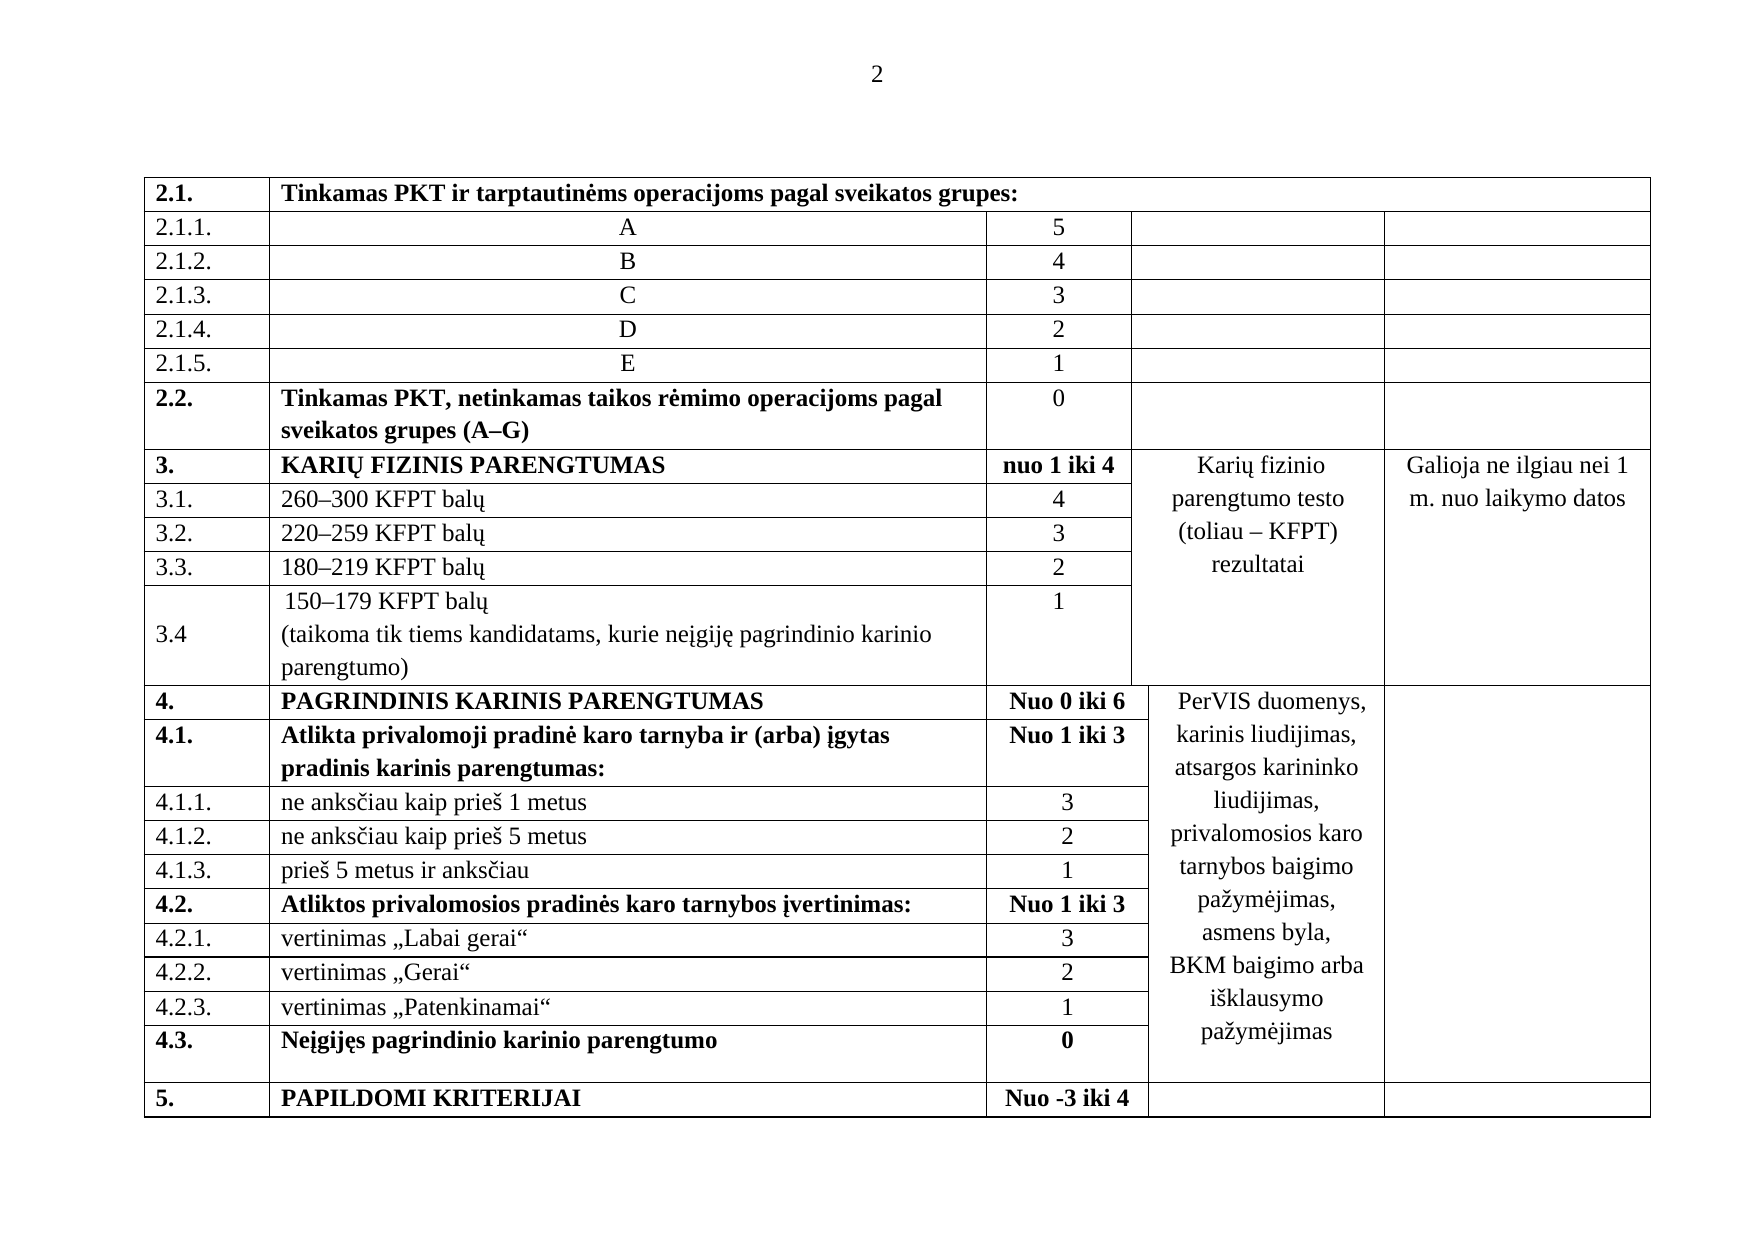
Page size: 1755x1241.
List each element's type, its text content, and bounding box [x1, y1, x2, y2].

table_cell [1385, 686, 1650, 1082]
table_cell 3 [987, 518, 1131, 551]
table_cell 3.2. [145, 518, 269, 551]
table_cell 4.1.3. [145, 855, 269, 888]
table_cell 2.1.5. [145, 349, 269, 382]
table_cell vertinimas „Gerai“ [270, 958, 986, 991]
table_cell 4.1.2. [145, 821, 269, 854]
table_cell 0 [987, 1026, 1148, 1082]
table_cell 2.1.3. [145, 280, 269, 313]
table_cell [1385, 212, 1650, 245]
table_cell 3. [145, 450, 269, 483]
table_cell PAGRINDINIS KARINIS PARENGTUMAS [270, 686, 986, 719]
table_cell 3 [987, 787, 1148, 820]
table_cell 4 [987, 246, 1131, 279]
table_cell 220–259 KFPT balų [270, 518, 986, 551]
table_cell [1132, 383, 1384, 449]
table_cell [1132, 280, 1384, 313]
table_cell 1 [987, 349, 1131, 382]
table_cell Tinkamas PKT, netinkamas taikos rėmimo operacijoms pagal sveikatos grupes (A–G) [270, 383, 986, 449]
table_cell 3 [987, 280, 1131, 313]
table_cell D [270, 315, 986, 347]
table_cell 4.2.3. [145, 992, 269, 1024]
table_cell PAPILDOMI KRITERIJAI [270, 1083, 986, 1116]
table_cell C [270, 280, 986, 313]
table_cell 4.2.2. [145, 958, 269, 991]
table_cell nuo 1 iki 4 [987, 450, 1131, 483]
table_cell 2 [987, 315, 1131, 347]
table_cell 4.3. [145, 1026, 269, 1082]
table_cell 5 [987, 212, 1131, 245]
table_cell 2 [987, 958, 1148, 991]
table_cell 4.2. [145, 889, 269, 922]
table_cell 150–179 KFPT balų (taikoma tik tiems kandidatams, kurie neįgiję pagrindinio karinio parengtumo) [270, 586, 986, 685]
table_cell 2.1. [145, 178, 269, 211]
table_cell 3.1. [145, 484, 269, 517]
table_cell Neįgijęs pagrindinio karinio parengtumo [270, 1026, 986, 1082]
table_cell ne anksčiau kaip prieš 1 metus [270, 787, 986, 820]
table_cell Nuo 0 iki 6 [987, 686, 1148, 719]
table_cell [1132, 246, 1384, 279]
table_cell 5. [145, 1083, 269, 1116]
table_cell Galioja ne ilgiau nei 1 m. nuo laikymo datos [1385, 450, 1650, 685]
table_cell [1385, 1083, 1650, 1116]
table_cell Tinkamas PKT ir tarptautinėms operacijoms pagal sveikatos grupes: [270, 178, 1650, 211]
table_cell Karių fizinio parengtumo testo (toliau – KFPT) rezultatai [1132, 450, 1384, 685]
table_cell Atlikta privalomoji pradinė karo tarnyba ir (arba) įgytas pradinis karinis parengtumas: [270, 720, 986, 786]
table_cell 3.3. [145, 552, 269, 585]
table_cell 2.1.4. [145, 315, 269, 347]
table_cell A [270, 212, 986, 245]
table_cell PerVIS duomenys, karinis liudijimas, atsargos karininko liudijimas, privalomosios karo tarnybos baigimo pažymėjimas, asmens byla, BKM baigimo arba išklausymo pažymėjimas [1149, 686, 1384, 1082]
table_cell 3 [987, 924, 1148, 956]
table_cell 180–219 KFPT balų [270, 552, 986, 585]
table_cell [1132, 349, 1384, 382]
table_cell 2.2. [145, 383, 269, 449]
table_cell 3.4 [145, 586, 269, 685]
table_cell 4. [145, 686, 269, 719]
table_cell 4.1. [145, 720, 269, 786]
table_cell prieš 5 metus ir anksčiau [270, 855, 986, 888]
table_cell E [270, 349, 986, 382]
table_cell 4 [987, 484, 1131, 517]
table_cell 1 [987, 855, 1148, 888]
table_cell 4.2.1. [145, 924, 269, 956]
table_cell Nuo 1 iki 3 [987, 720, 1148, 786]
table_cell 1 [987, 992, 1148, 1024]
table_cell B [270, 246, 986, 279]
table_cell 2 [987, 821, 1148, 854]
table_cell Nuo 1 iki 3 [987, 889, 1148, 922]
table_cell Nuo -3 iki 4 [987, 1083, 1148, 1116]
table_cell [1385, 383, 1650, 449]
table_cell [1149, 1083, 1384, 1116]
table_cell 0 [987, 383, 1131, 449]
table_cell [1385, 349, 1650, 382]
table_cell 2.1.1. [145, 212, 269, 245]
table_cell [1385, 315, 1650, 347]
table_cell [1132, 315, 1384, 347]
table_cell vertinimas „Patenkinamai“ [270, 992, 986, 1024]
table_cell 260–300 KFPT balų [270, 484, 986, 517]
table_cell 1 [987, 586, 1131, 685]
table_cell 2.1.2. [145, 246, 269, 279]
table_cell [1385, 280, 1650, 313]
table_cell KARIŲ FIZINIS PARENGTUMAS [270, 450, 986, 483]
table_cell Atliktos privalomosios pradinės karo tarnybos įvertinimas: [270, 889, 986, 922]
table_cell 4.1.1. [145, 787, 269, 820]
table_cell 2 [987, 552, 1131, 585]
table_cell vertinimas „Labai gerai“ [270, 924, 986, 956]
table_cell [1132, 212, 1384, 245]
table_cell ne anksčiau kaip prieš 5 metus [270, 821, 986, 854]
table_cell [1385, 246, 1650, 279]
